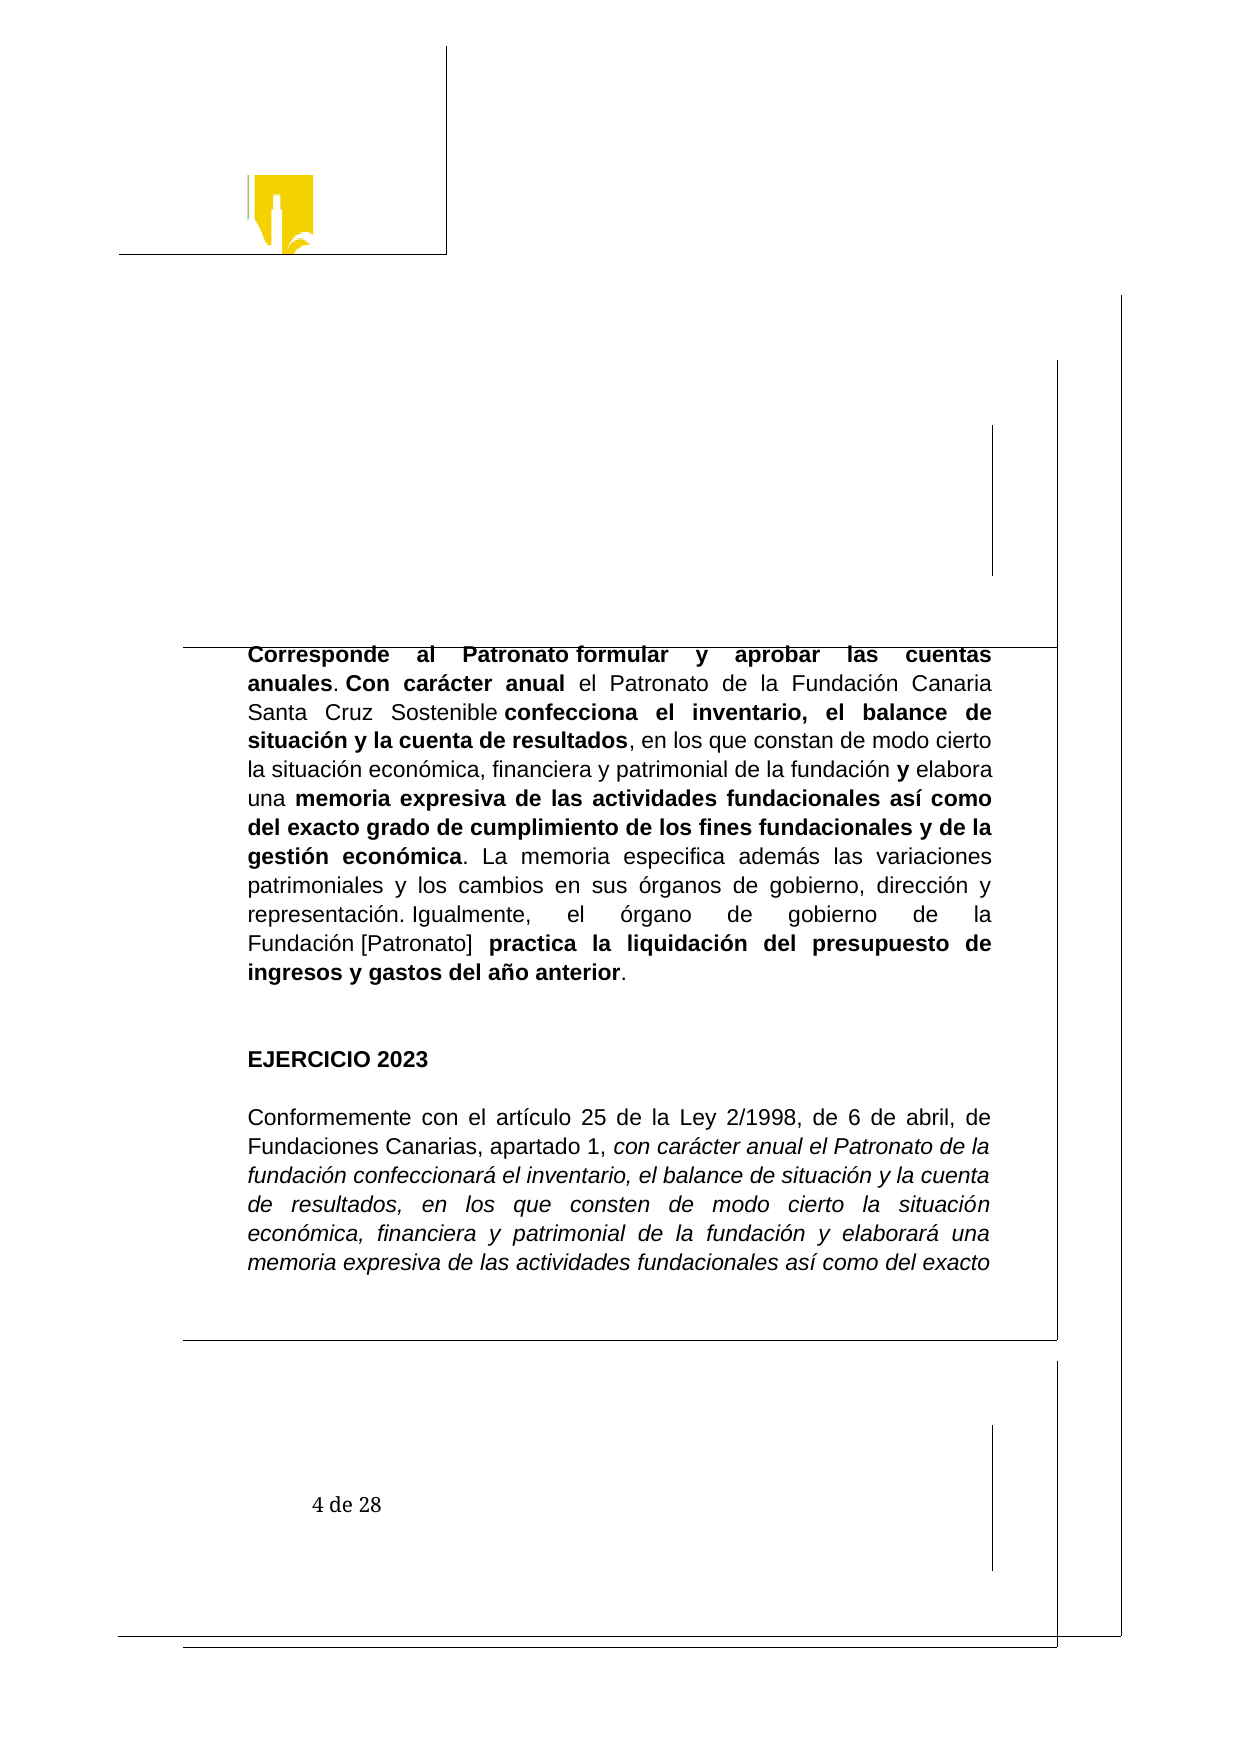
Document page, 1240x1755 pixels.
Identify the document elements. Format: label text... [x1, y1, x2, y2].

text Conformemente con el artículo 25 de la Ley 2/1998, de 6 de abril, de Fundaciones Canarias, apartado 1, con carácter anual el Patronato de la fundación confeccionará el inventario, el balance de situación y la cuenta de resultados, en los que consten de modo cierto la situación económica, financiera y patrimonial de la fundación y elaborará una memoria expresiva de las actividades fundacionales así como del exacto grado de cumplimiento de los fines fundacionales y de la gestión económica. La memoria especificará además las variaciones patrimoniales y los cambios en sus órganos de gobierno, dirección y representación; y establece dicho precepto en su apartado 2 que Igualmente, el órgano de gobierno de la fundación practicará la liquidación del presupuesto de ingresos y gastos del año anterior. [183, 1039, 1057, 1340]
text EJERCICIO 2023 [183, 981, 1057, 1039]
text Corresponde al Patronato formular y aprobar las cuentas anuales. Con carácter anual el Patronato de la Fundación Canaria Santa Cruz Sostenible confecciona el inventario, el balance de situación y la cuenta de resultados, en los que constan de modo cierto la situación económica, financiera y patrimonial de la fundación y elabora una memoria expresiva de las actividades fundacionales así como del exacto grado de cumplimiento de los fines fundacionales y de la gestión económica. La memoria especifica además las variaciones patrimoniales y los cambios en sus órganos de gobierno, dirección y representación. Igualmente, el órgano de gobierno de la Fundación [Patronato] practica la liquidación del presupuesto de ingresos y gastos del año anterior. [183, 576, 1057, 981]
